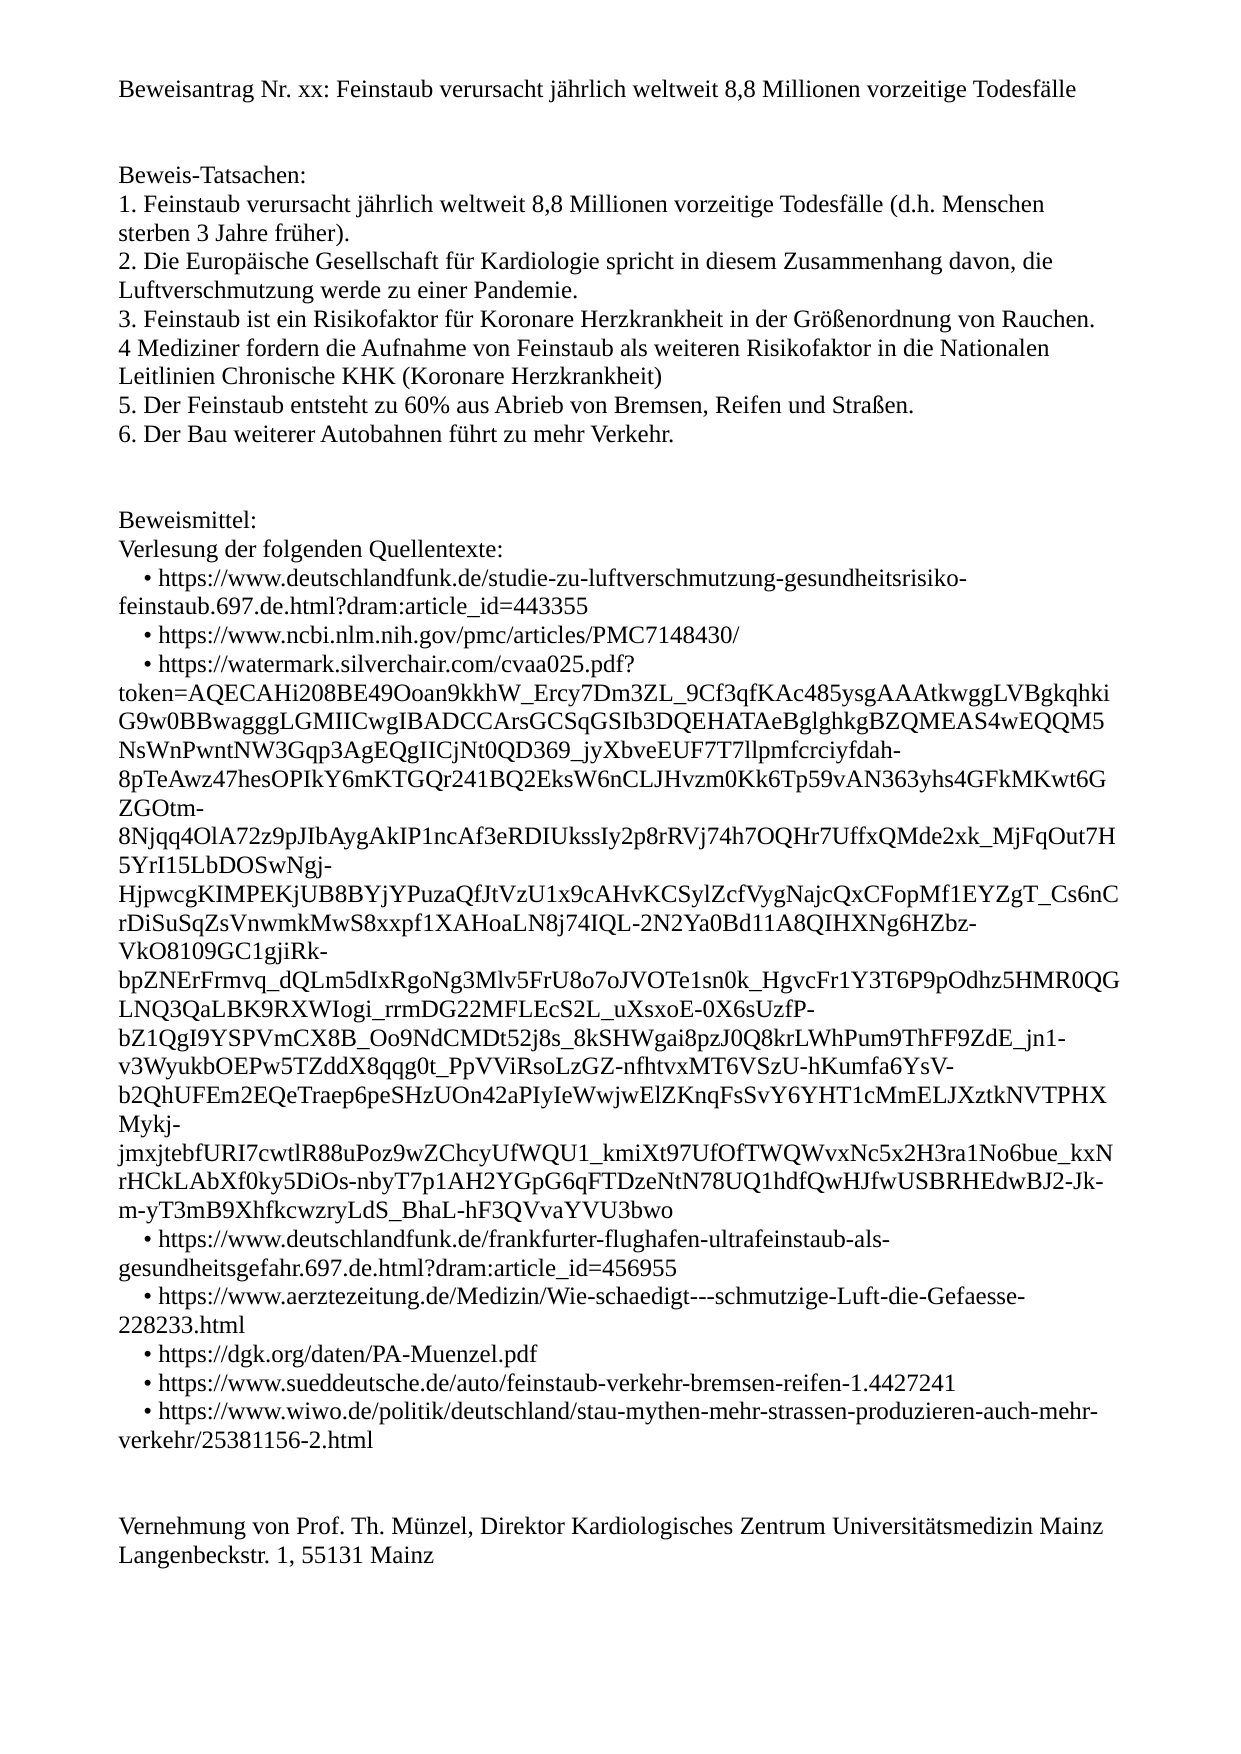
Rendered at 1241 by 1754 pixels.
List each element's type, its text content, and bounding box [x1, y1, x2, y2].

text 5. Der Feinstaub entsteht zu 60% aus Abrieb von Bremsen, Reifen und Straßen. [118, 390, 1122, 419]
text Verlesung der folgenden Quellentexte: [118, 534, 1122, 563]
text Beweisantrag Nr. xx: Feinstaub verursacht jährlich weltweit 8,8 Millionen vorzeitige Todesfälle [118, 74, 1122, 103]
text 2. Die Europäische Gesellschaft für Kardiologie spricht in diesem Zusammenhang davon, die Luftverschmutzung werde zu einer Pandemie. [118, 246, 1122, 304]
text 1. Feinstaub verursacht jährlich weltweit 8,8 Millionen vorzeitige Todesfälle (d.h. Menschen sterben 3 Jahre früher). [118, 189, 1122, 246]
text • https://www.wiwo.de/politik/deutschland/stau-mythen-mehr-strassen-produzieren-auch-mehr-verkehr/25381156-2.html [118, 1396, 1122, 1454]
text • https://watermark.silverchair.com/cvaa025.pdf?token=AQECAHi208BE49Ooan9kkhW_Ercy7Dm3ZL_9Cf3qfKAc485ysgAAAtkwggLVBgkqhkiG9w0BBwagggLGMIICwgIBADCCArsGCSqGSIb3DQEHATAeBglghkgBZQMEAS4wEQQM5NsWnPwntNW3Gqp3AgEQgIICjNt0QD369_jyXbveEUF7T7llpmfcrciyfdah-8pTeAwz47hesOPIkY6mKTGQr241BQ2EksW6nCLJHvzm0Kk6Tp59vAN363yhs4GFkMKwt6GZGOtm-8Njqq4OlA72z9pJIbAygAkIP1ncAf3eRDIUkssIy2p8rRVj74h7OQHr7UffxQMde2xk_MjFqOut7H5YrI15LbDOSwNgj-HjpwcgKIMPEKjUB8BYjYPuzaQfJtVzU1x9cAHvKCSylZcfVygNajcQxCFopMf1EYZgT_Cs6nCrDiSuSqZsVnwmkMwS8xxpf1XAHoaLN8j74IQL-2N2Ya0Bd11A8QIHXNg6HZbz-VkO8109GC1gjiRk-bpZNErFrmvq_dQLm5dIxRgoNg3Mlv5FrU8o7oJVOTe1sn0k_HgvcFr1Y3T6P9pOdhz5HMR0QGLNQ3QaLBK9RXWIogi_rrmDG22MFLEcS2L_uXsxoE-0X6sUzfP-bZ1QgI9YSPVmCX8B_Oo9NdCMDt52j8s_8kSHWgai8pzJ0Q8krLWhPum9ThFF9ZdE_jn1-v3WyukbOEPw5TZddX8qqg0t_PpVViRsoLzGZ-nfhtvxMT6VSzU-hKumfa6YsV-b2QhUFEm2EQeTraep6peSHzUOn42aPIyIeWwjwElZKnqFsSvY6YHT1cMmELJXztkNVTPHXMykj-jmxjtebfURI7cwtlR88uPoz9wZChcyUfWQU1_kmiXt97UfOfTWQWvxNc5x2H3ra1No6bue_kxNrHCkLAbXf0ky5DiOs-nbyT7p1AH2YGpG6qFTDzeNtN78UQ1hdfQwHJfwUSBRHEdwBJ2-Jk-m-yT3mB9XhfkcwzryLdS_BhaL-hF3QVvaYVU3bwo [118, 649, 1122, 1224]
text • https://www.ncbi.nlm.nih.gov/pmc/articles/PMC7148430/ [118, 620, 1122, 649]
text Beweismittel: [118, 505, 1122, 534]
text Vernehmung von Prof. Th. Münzel, Direktor Kardiologisches Zentrum Universitätsmedizin Mainz Langenbeckstr. 1, 55131 Mainz [118, 1511, 1122, 1569]
text 4 Mediziner fordern die Aufnahme von Feinstaub als weiteren Risikofaktor in die Nationalen Leitlinien Chronische KHK (Koronare Herzkrankheit) [118, 333, 1122, 390]
text 3. Feinstaub ist ein Risikofaktor für Koronare Herzkrankheit in der Größenordnung von Rauchen. [118, 304, 1122, 333]
text • https://www.aerztezeitung.de/Medizin/Wie-schaedigt---schmutzige-Luft-die-Gefaesse-228233.html [118, 1281, 1122, 1339]
text 6. Der Bau weiterer Autobahnen führt zu mehr Verkehr. [118, 419, 1122, 448]
text • https://www.deutschlandfunk.de/studie-zu-luftverschmutzung-gesundheitsrisiko-feinstaub.697.de.html?dram:article_id=443355 [118, 563, 1122, 620]
text • https://www.deutschlandfunk.de/frankfurter-flughafen-ultrafeinstaub-als-gesundheitsgefahr.697.de.html?dram:article_id=456955 [118, 1224, 1122, 1281]
text • https://dgk.org/daten/PA-Muenzel.pdf [118, 1339, 1122, 1368]
text • https://www.sueddeutsche.de/auto/feinstaub-verkehr-bremsen-reifen-1.4427241 [118, 1368, 1122, 1396]
text Beweis-Tatsachen: [118, 160, 1122, 189]
